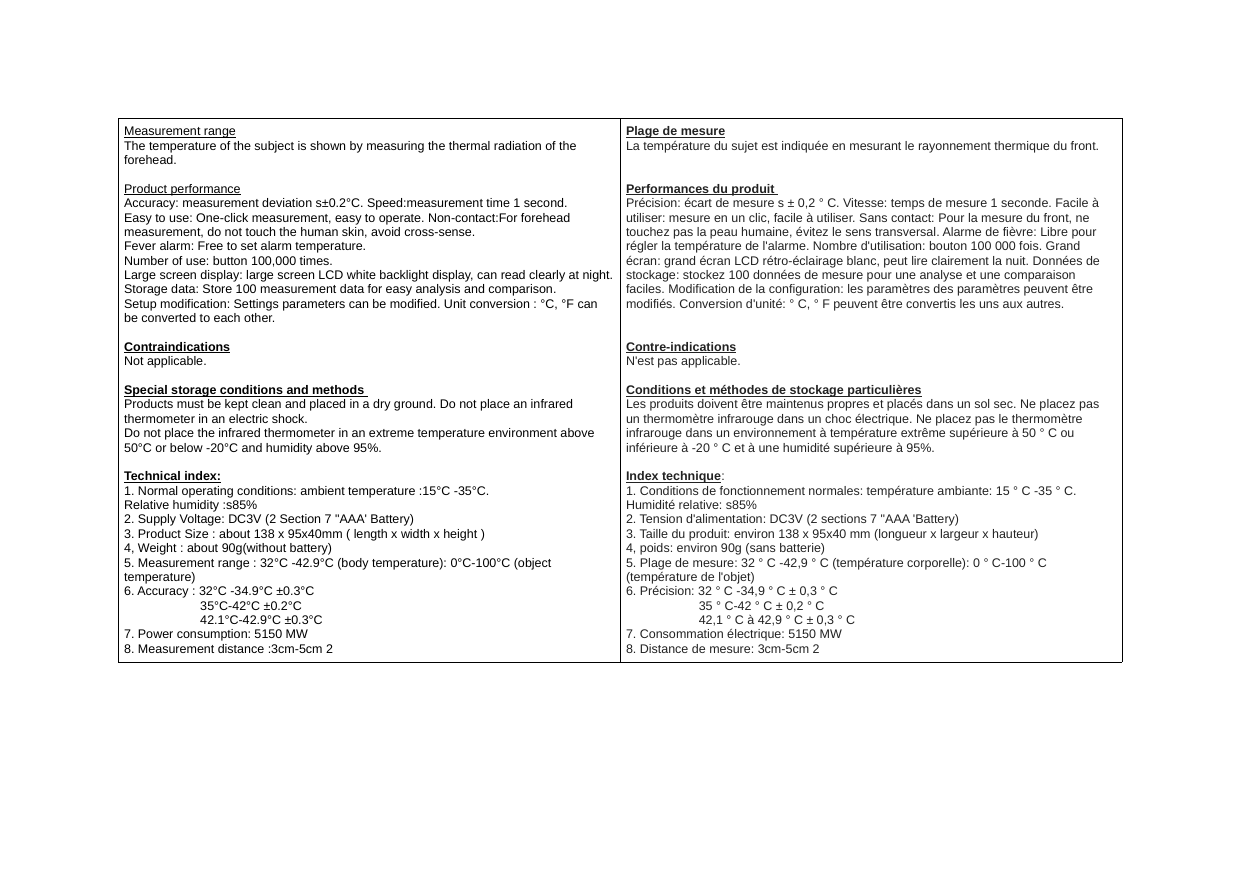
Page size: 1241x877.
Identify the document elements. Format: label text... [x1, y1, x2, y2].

table_header Plage de mesure La température du sujet est indiquée en mesurant le rayonnement thermique du front. Performances du produit Précision: écart de mesure s ± 0,2 ° C. Vitesse: temps de mesure 1 seconde. Facile à utiliser: mesure en un clic, facile à utiliser. Sans contact: Pour la mesure du front, ne touchez pas la peau humaine, évitez le sens transversal. Alarme de fièvre: Libre pour régler la température de l'alarme. Nombre d'utilisation: bouton 100 000 fois. Grand écran: grand écran LCD rétro-éclairage blanc, peut lire clairement la nuit. Données de stockage: stockez 100 données de mesure pour une analyse et une comparaison faciles. Modification de la configuration: les paramètres des paramètres peuvent être modifiés. Conversion d'unité: ° C, ° F peuvent être convertis les uns aux autres. Contre-indications N'est pas applicable. Conditions et méthodes de stockage particulières Les produits doivent être maintenus propres et placés dans un sol sec. Ne placez pas un thermomètre infrarouge dans un choc électrique. Ne placez pas le thermomètre infrarouge dans un environnement à température extrême supérieure à 50 ° C ou inférieure à -20 ° C et à une humidité supérieure à 95%. Index technique: 1. Conditions de fonctionnement normales: température ambiante: 15 ° C -35 ° C. Humidité relative: s85% 2. Tension d'alimentation: DC3V (2 sections 7 "AAA 'Battery) 3. Taille du produit: environ 138 x 95x40 mm (longueur x largeur x hauteur) 4, poids: environ 90g (sans batterie) 5. Plage de mesure: 32 ° C -42,9 ° C (température corporelle): 0 ° C-100 ° C (température de l'objet) 6. Précision: 32 ° C -34,9 ° C ± 0,3 ° C 35 ° C-42 ° C ± 0,2 ° C 42,1 ° C à 42,9 ° C ± 0,3 ° C 7. Consommation électrique: 5150 MW 8. Distance de mesure: 3cm-5cm 2 [621, 119, 1122, 662]
table_header Measurement range The temperature of the subject is shown by measuring the thermal radiation of the forehead. Product performance Accuracy: measurement deviation s±0.2°C. Speed:measurement time 1 second. Easy to use: One-click measurement, easy to operate. Non-contact:For forehead measurement, do not touch the human skin, avoid cross-sense. Fever alarm: Free to set alarm temperature. Number of use: button 100,000 times. Large screen display: large screen LCD white backlight display, can read clearly at night. Storage data: Store 100 measurement data for easy analysis and comparison. Setup modification: Settings parameters can be modified. Unit conversion : °C, °F can be converted to each other. Contraindications Not applicable. Special storage conditions and methods Products must be kept clean and placed in a dry ground. Do not place an infrared thermometer in an electric shock. Do not place the infrared thermometer in an extreme temperature environment above 50°C or below -20°C and humidity above 95%. Technical index: 1. Normal operating conditions: ambient temperature :15°C -35°C. Relative humidity :s85% 2. Supply Voltage: DC3V (2 Section 7 "AAA' Battery) 3. Product Size : about 138 x 95x40mm ( length x width x height ) 4, Weight : about 90g(without battery) 5. Measurement range : 32°C -42.9°C (body temperature): 0°C-100°C (object temperature) 6. Accuracy : 32°C -34.9°C ±0.3°C 35°C-42°C ±0.2°C 42.1°C-42.9°C ±0.3°C 7. Power consumption: 5150 MW 8. Measurement distance :3cm-5cm 2 [119, 119, 620, 662]
